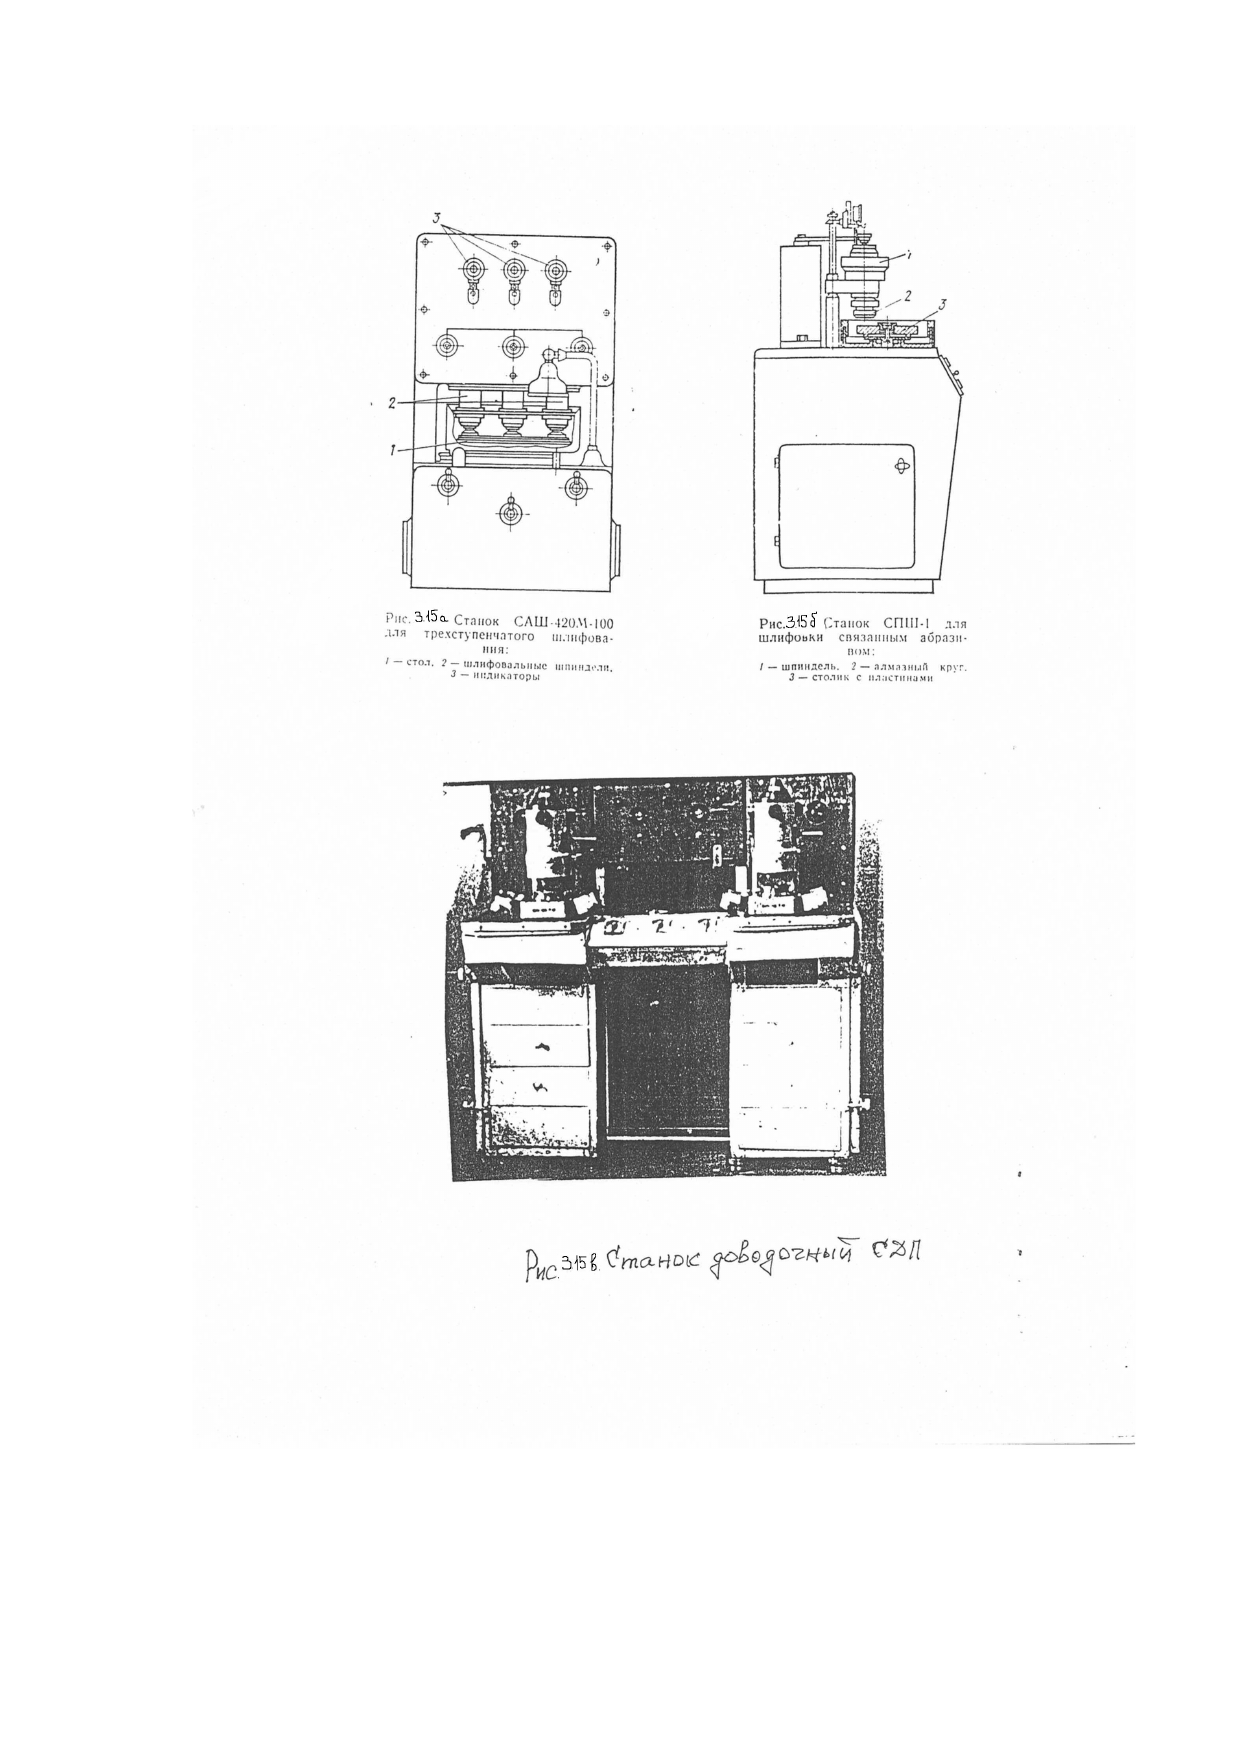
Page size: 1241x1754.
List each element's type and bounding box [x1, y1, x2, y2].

picture [192, 125, 1136, 1449]
